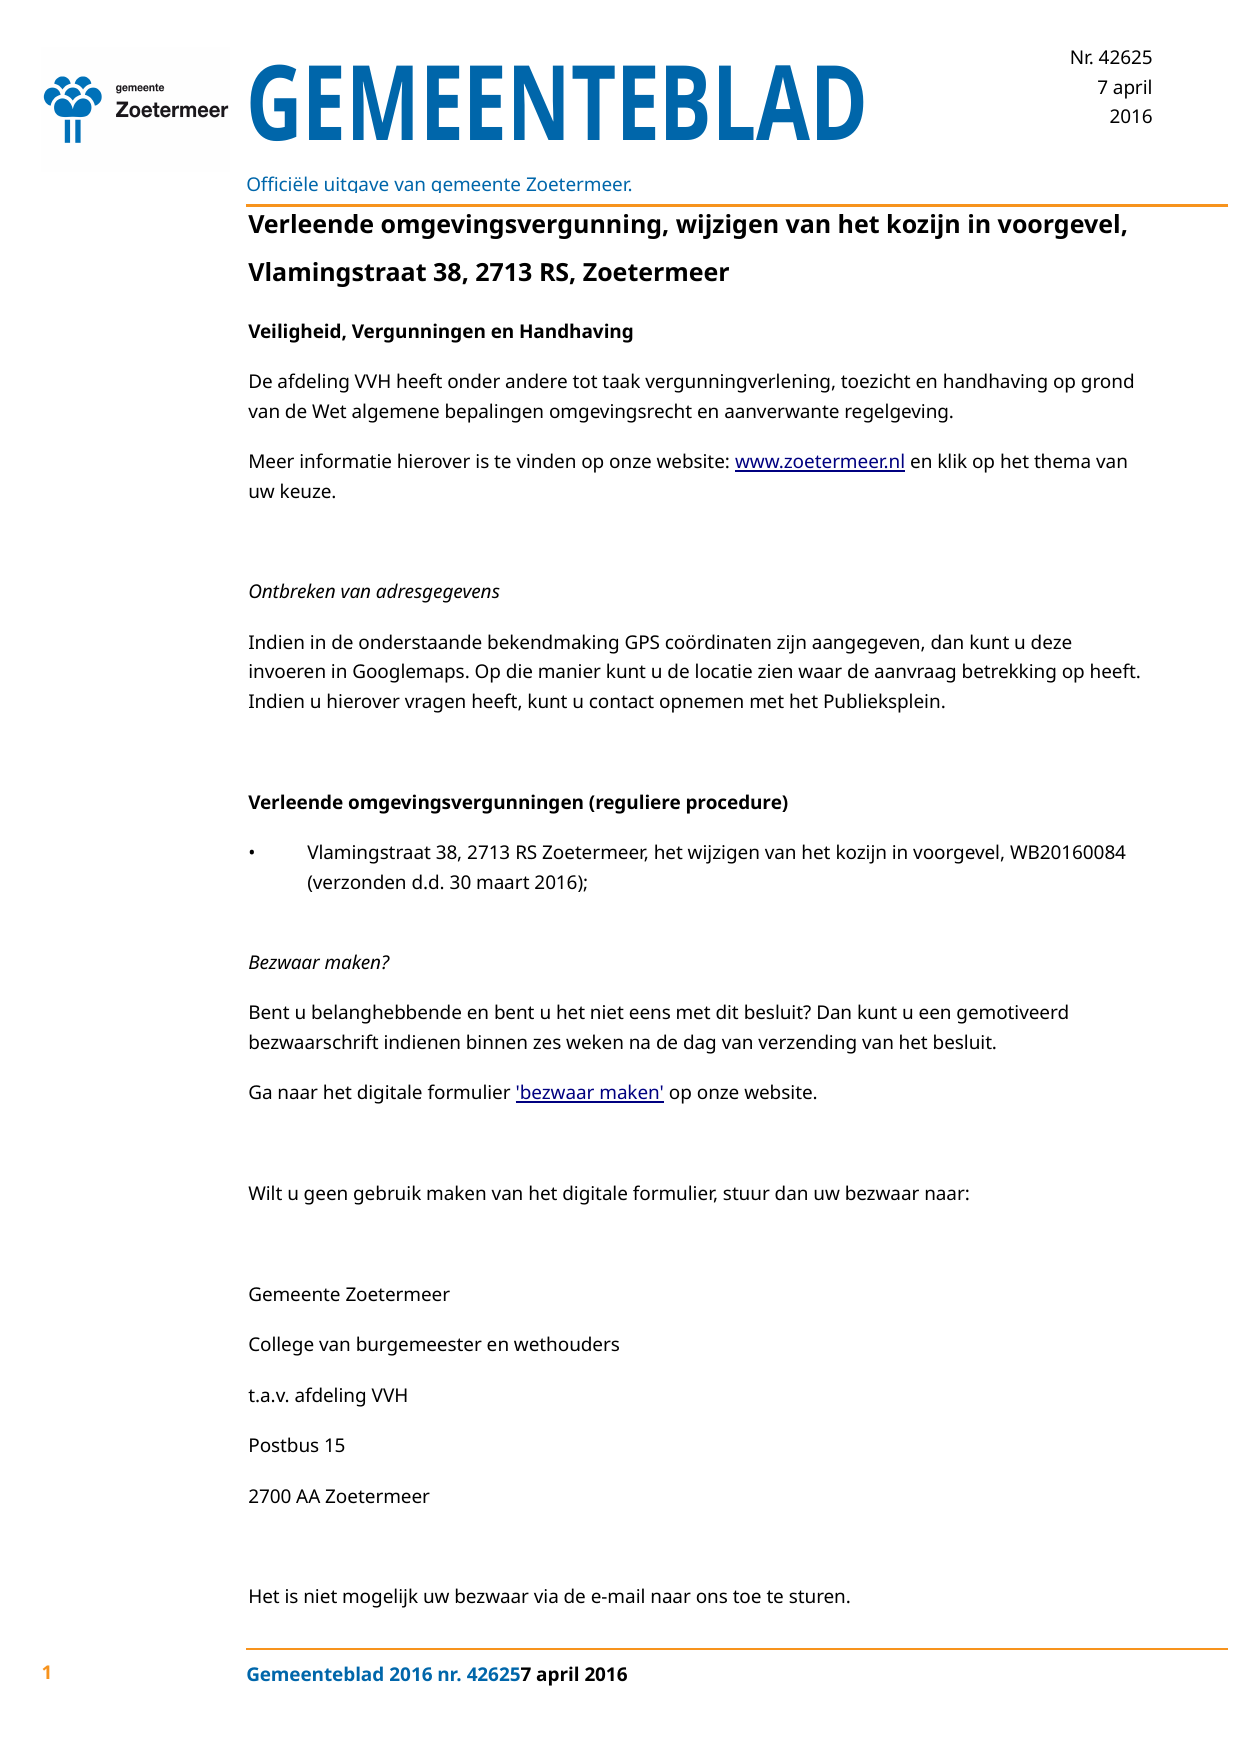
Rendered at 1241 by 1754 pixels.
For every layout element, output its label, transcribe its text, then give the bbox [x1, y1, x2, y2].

text 2700 AA Zoetermeer [248, 1483, 1152, 1509]
text Bent u belanghebbende en bent u het niet eens met dit besluit? Dan kunt u een gemotiveerd bezwaarschrift indienen binnen zes weken na de dag van verzending van het besluit. [248, 999, 1152, 1055]
text Ga naar het digitale formulier 'bezwaar maken' op onze website. [248, 1079, 1152, 1105]
text Gemeente Zoetermeer [248, 1281, 1152, 1307]
text Postbus 15 [248, 1432, 1152, 1458]
text College van burgemeester en wethouders [248, 1332, 1152, 1357]
text Het is niet mogelijk uw bezwaar via de e-mail naar ons toe te sturen. [248, 1584, 1152, 1609]
text t.a.v. afdeling VVH [248, 1382, 1152, 1408]
text Veiligheid, Vergunningen en Handhaving [248, 318, 1152, 344]
text Indien in de onderstaande bekendmaking GPS coördinaten zijn aangegeven, dan kunt u deze invoeren in Googlemaps. Op die manier kunt u de locatie zien waar de aanvraag betrekking op heeft. Indien u hierover vragen heeft, kunt u contact opnemen met het Publieksplein. [248, 629, 1152, 714]
text Verleende omgevingsvergunning, wijzigen van het kozijn in voorgevel, Vlamingstraat 38, 2713 RS, Zoetermeer [248, 207, 1152, 288]
text Bezwaar maken? [248, 949, 1152, 975]
text Ontbreken van adresgegevens [248, 579, 1152, 604]
text Meer informatie hierover is te vinden op onze website: www.zoetermeer.nl en klik op het thema van uw keuze. [248, 448, 1152, 504]
text Wilt u geen gebruik maken van het digitale formulier, stuur dan uw bezwaar naar: [248, 1180, 1152, 1206]
text Verleende omgevingsvergunningen (reguliere procedure) [248, 789, 1152, 815]
list Vlamingstraat 38, 2713 RS Zoetermeer, het wijzigen van het kozijn in voorgevel, WB20160084 (verzonden d.d. 30 maart 2016); [248, 839, 1152, 895]
picture [41, 47, 231, 172]
text De afdeling VVH heeft onder andere tot taak vergunningverlening, toezicht en handhaving op grond van de Wet algemene bepalingen omgevingsrecht en aanverwante regelgeving. [248, 368, 1152, 424]
